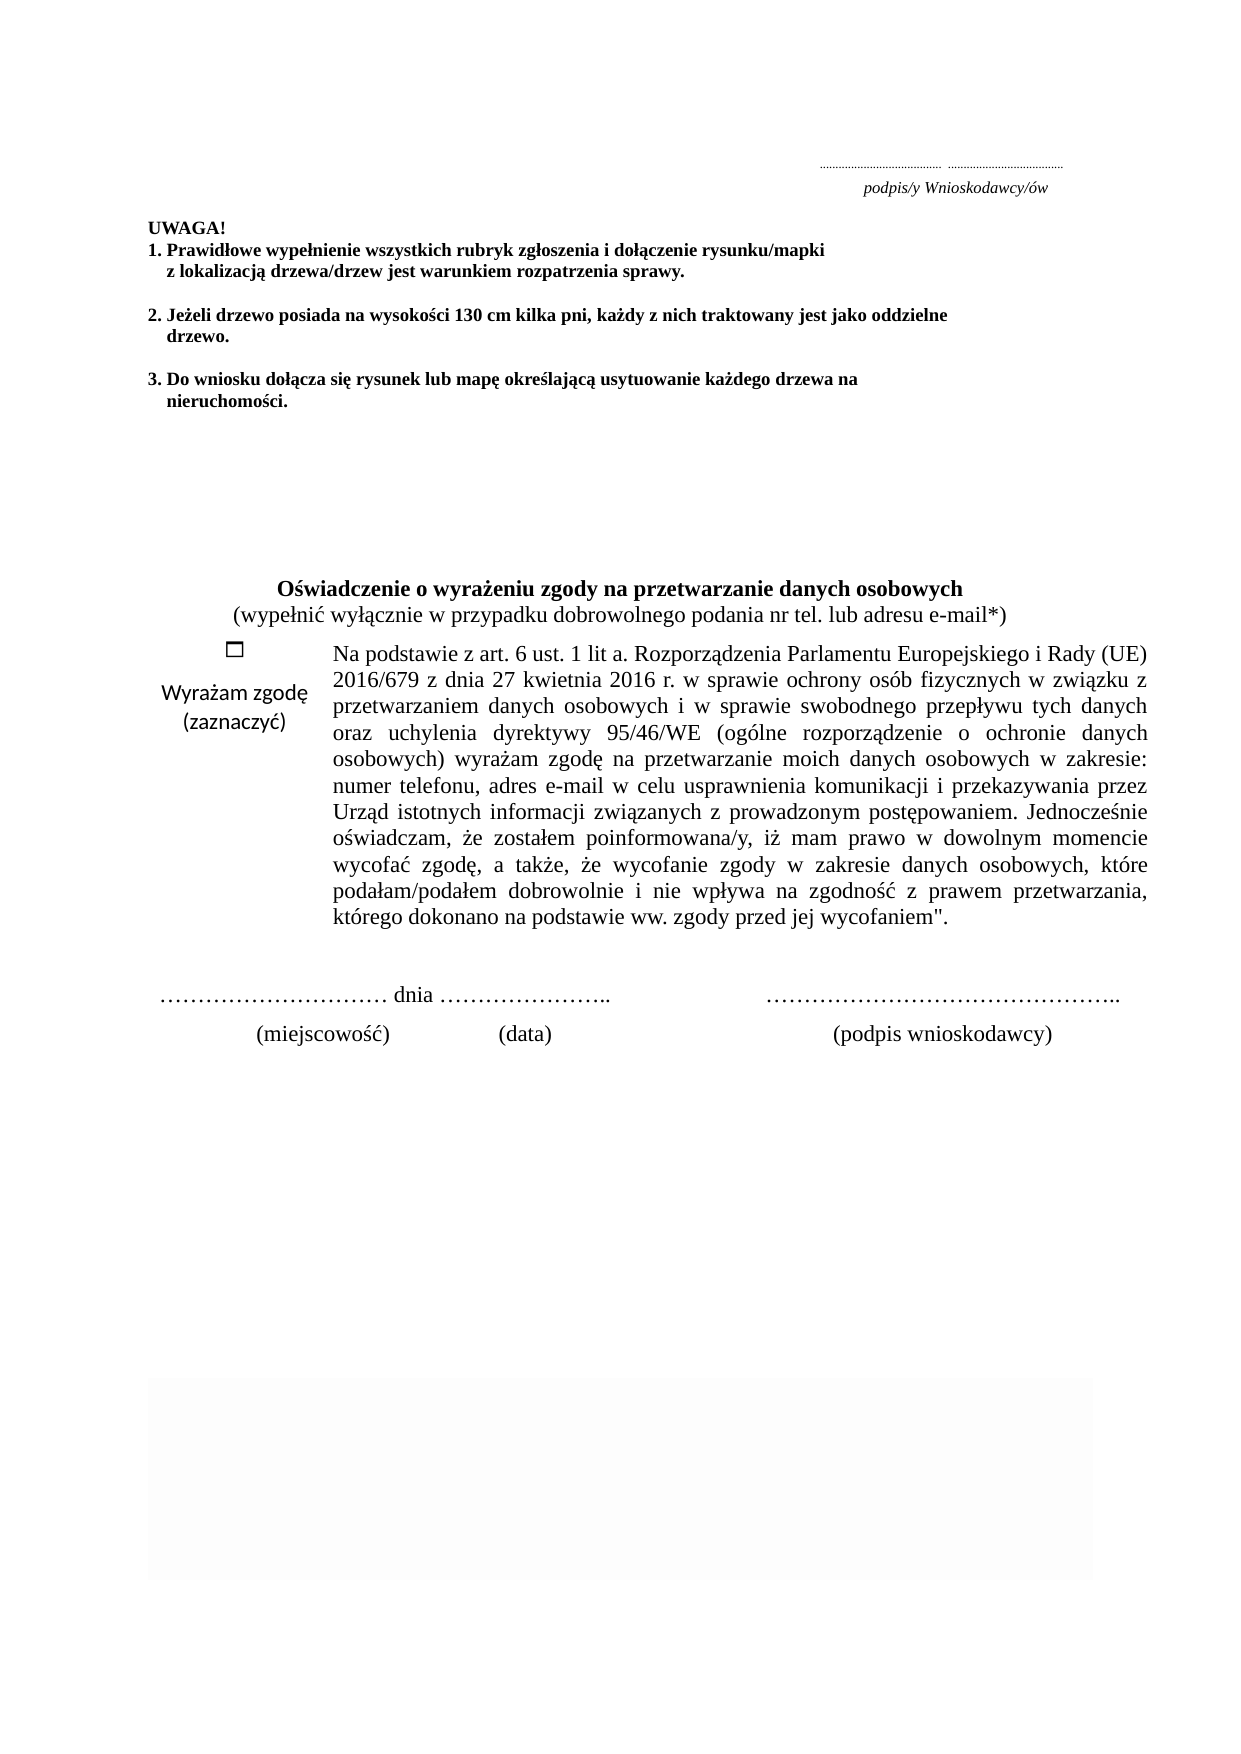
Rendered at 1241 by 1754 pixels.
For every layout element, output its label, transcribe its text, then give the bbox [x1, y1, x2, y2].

text ....................................... ..................................... [148, 148, 1093, 173]
text Oświadczenie o wyrażeniu zgody na przetwarzanie danych osobowych [148, 575, 1093, 601]
text drzewo. [148, 325, 1093, 347]
text podpis/y Wnioskodawcy/ów [148, 173, 1093, 198]
text nieruchomości. [148, 390, 1093, 411]
text (wypełnić wyłącznie w przypadku dobrowolnego podania nr tel. lub adresu e-mail*) [148, 601, 1093, 627]
table_cell ………………………… dnia ………………….. (miejscowość) (data) [148, 942, 725, 1059]
text 2. Jeżeli drzewo posiada na wysokości 130 cm kilka pni, każdy z nich traktowany jest jako oddzielne [148, 303, 1093, 325]
text 1. Prawidłowe wypełnienie wszystkich rubryk zgłoszenia i dołączenie rysunku/mapki [148, 239, 1093, 260]
text z lokalizacją drzewa/drzew jest warunkiem rozpatrzenia sprawy. [148, 260, 1093, 282]
table_header Na podstawie z art. 6 ust. 1 lit a. Rozporządzenia Parlamentu Europejskiego i Rady (UE) 2016/679 z dnia 27 kwietnia 2016 r. w sprawie ochrony osób fizycznych w związku z przetwarzaniem danych osobowych i w sprawie swobodnego przepływu tych danych oraz uchylenia dyrektywy 95/46/WE (ogólne rozporządzenie o ochronie danych osobowych) wyrażam zgodę na przetwarzanie moich danych osobowych w zakresie: numer telefonu, adres e-mail w celu usprawnienia komunikacji i przekazywania przez Urząd istotnych informacji związanych z prowadzonym postępowaniem. Jednocześnie oświadczam, że zostałem poinformowana/y, iż mam prawo w dowolnym momencie wycofać zgodę, a także, że wycofanie zgody w zakresie danych osobowych, które podałam/podałem dobrowolnie i nie wpływa na zgodność z prawem przetwarzania, którego dokonano na podstawie ww. zgody przed jej wycofaniem". [321, 640, 1160, 942]
text UWAGA! [148, 217, 1093, 239]
table_cell ……………………………………….. (podpis wnioskodawcy) [725, 942, 1160, 1059]
text 3. Do wniosku dołącza się rysunek lub mapę określającą usytuowanie każdego drzewa na [148, 368, 1093, 390]
table_header  Wyrażam zgodę (zaznaczyć) [148, 640, 321, 942]
